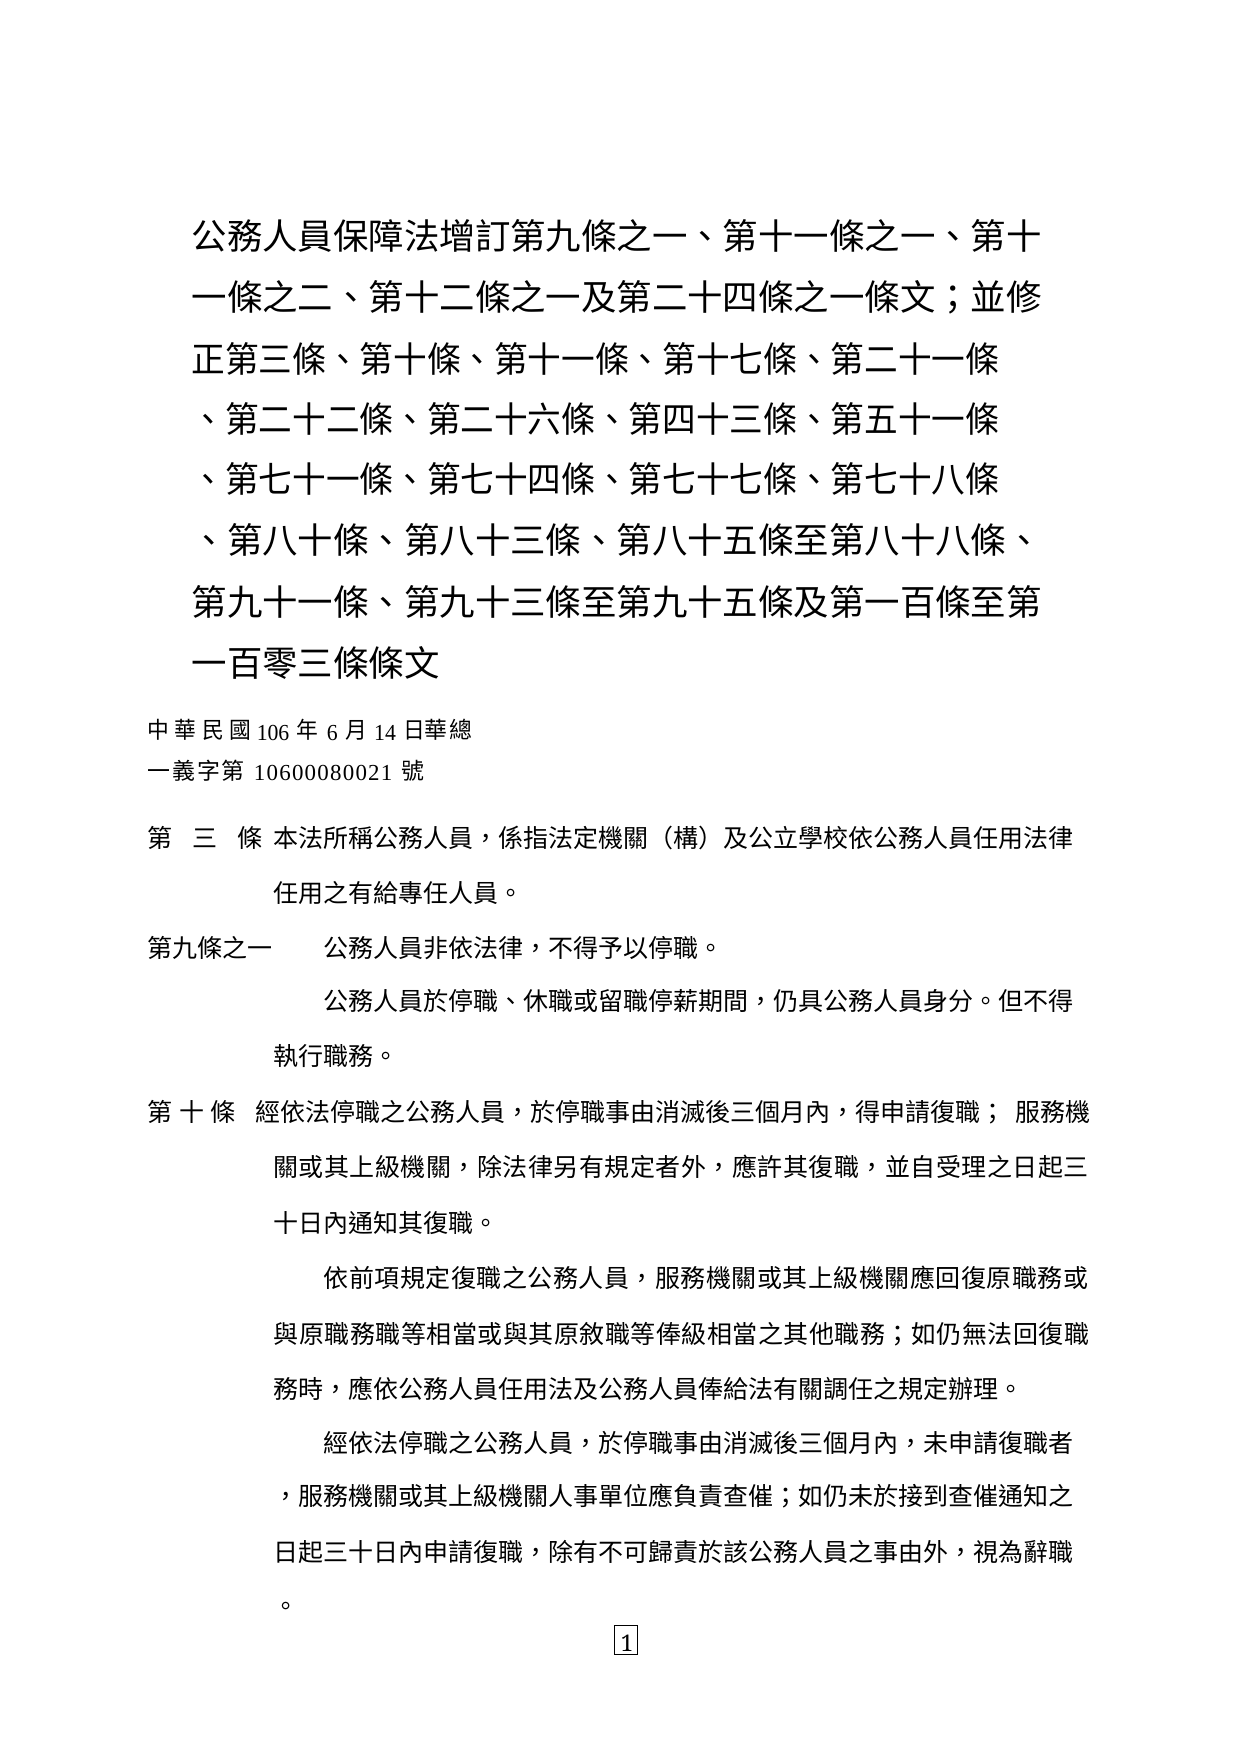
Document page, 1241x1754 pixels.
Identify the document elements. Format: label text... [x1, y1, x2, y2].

text 第九條之一 公務人員非依法律，不得予以停職。 [148, 932, 1101, 963]
text 第 三 條 本法所稱公務人員，係指法定機關（構）及公立學校依公務人員任用法律任用之有給專任人員。 [148, 821, 1090, 910]
text 。 [273, 1590, 1101, 1622]
text 公務人員於停職、休職或留職停薪期間，仍具公務人員身分。但不得執行職務。 [273, 983, 1090, 1073]
text 、第八十條、第八十三條、第八十五條至第八十八條、第九十一條、第九十三條至第九十五條及第一百條至第一百零三條條文 [191, 515, 1042, 687]
text 經依法停職之公務人員，於停職事由消滅後三個月內，未申請復職者 [323, 1428, 1101, 1459]
text 依前項規定復職之公務人員，服務機關或其上級機關應回復原職務或與原職務職等相當或與其原敘職等俸級相當之其他職務；如仍無法回復職務時，應依公務人員任用法及公務人員俸給法有關調任之規定辦理。 [273, 1261, 1090, 1406]
text 、第七十一條、第七十四條、第七十七條、第七十八條 [191, 454, 1101, 502]
text 第 十 條 經依法停職之公務人員，於停職事由消滅後三個月內，得申請復職； 服務機關或其上級機關，除法律另有規定者外，應許其復職，並自受理之日起三十日內通知其復職。 [148, 1094, 1090, 1239]
text 公務人員保障法增訂第九條之一、第十一條之一、第十一條之二、第十二條之一及第二十四條之一條文；並修正第三條、第十條、第十一條、第十七條、第二十一條 [191, 211, 1042, 383]
text 、第二十二條、第二十六條、第四十三條、第五十一條 [191, 396, 1101, 441]
text ，服務機關或其上級機關人事單位應負責查催；如仍未於接到查催通知之日起三十日內申請復職，除有不可歸責於該公務人員之事由外，視為辭職 [273, 1479, 1090, 1568]
text 中 華 民 國 106 年 6 月 14 日華總一義字第 10600080021 號 [148, 714, 481, 788]
